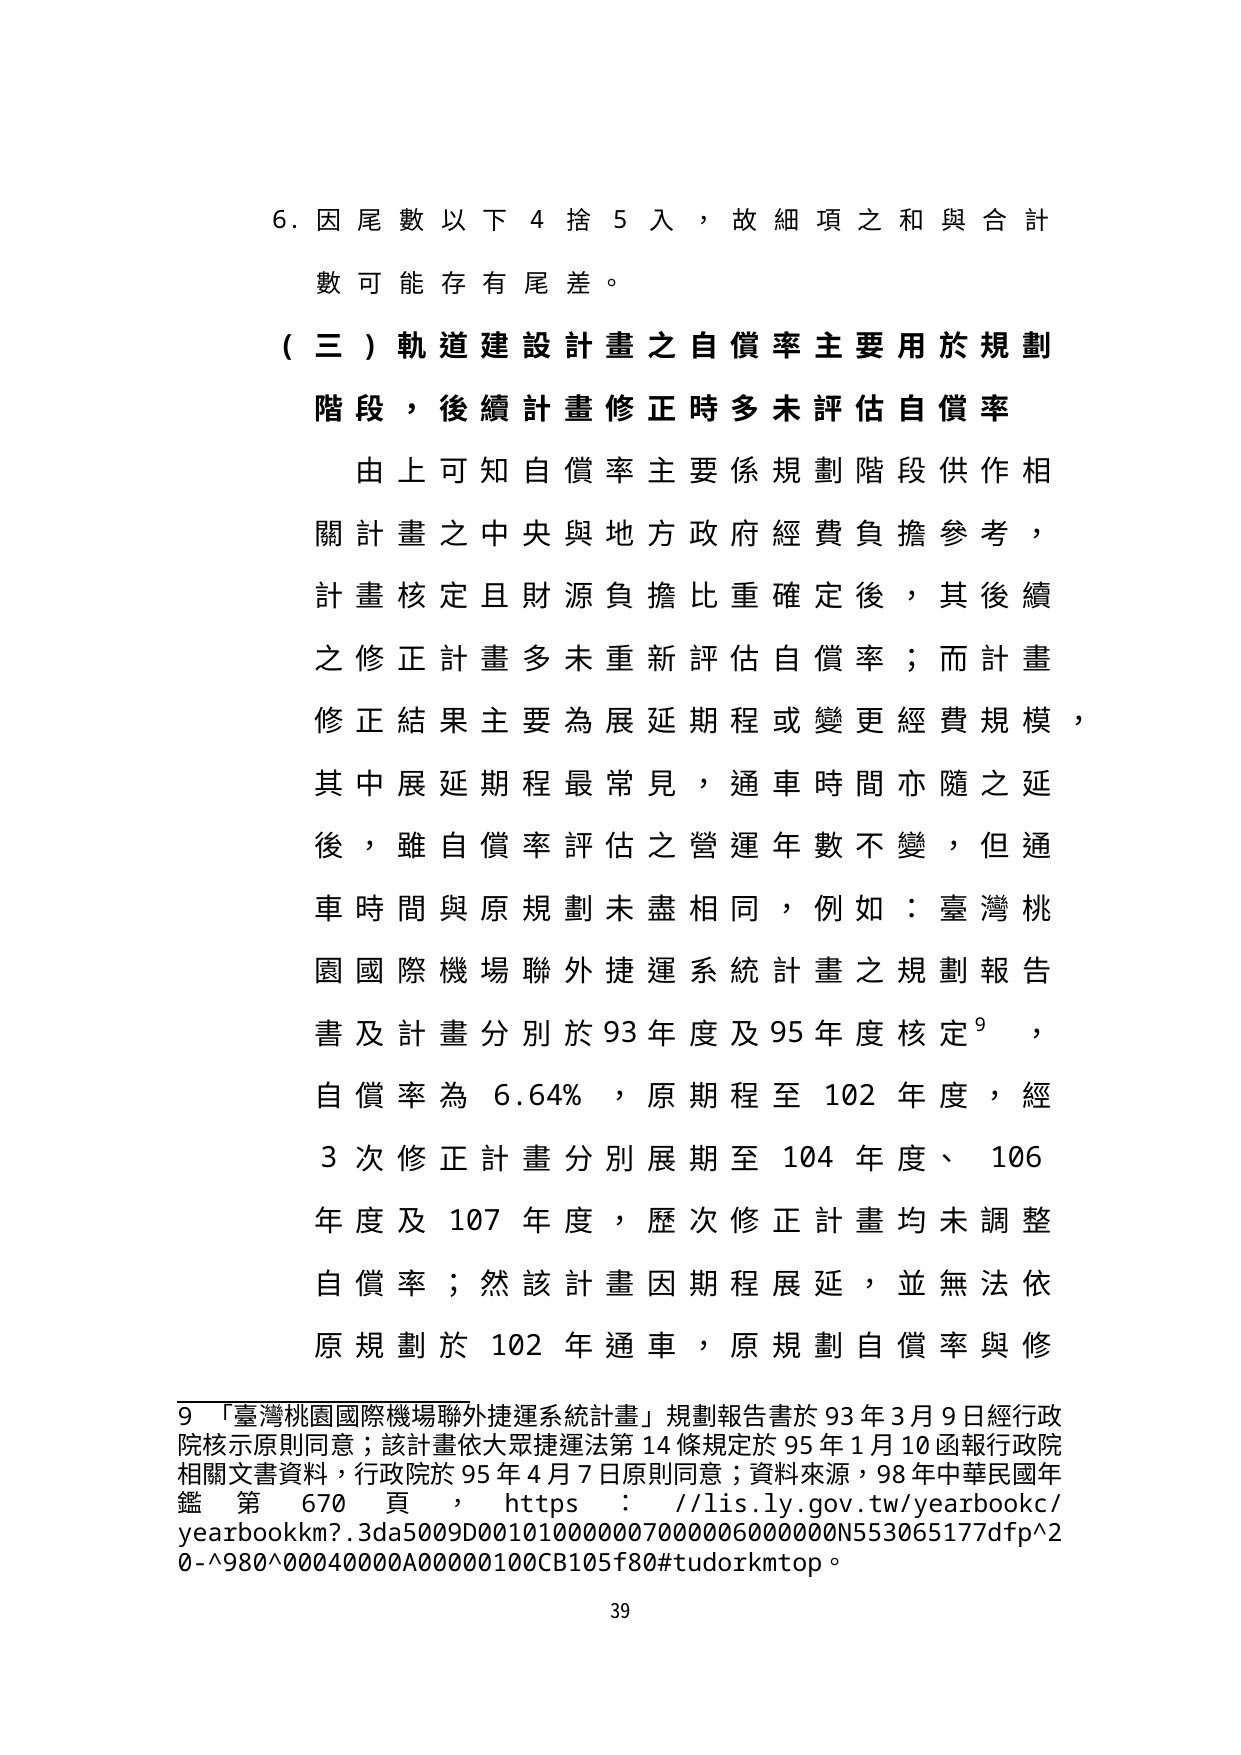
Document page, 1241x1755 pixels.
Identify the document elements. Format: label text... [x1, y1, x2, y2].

text (三)軌道建設計畫之自償率主要用於規劃階段，後續計畫修正時多未評估自償率 [242, 302, 1058, 427]
text 由上可知自償率主要係規劃階段供作相關計畫之中央與地方政府經費負擔參考，計畫核定且財源負擔比重確定後，其後續之修正計畫多未重新評估自償率；而計畫修正結果主要為展延期程或變更經費規模，其中展延期程最常見，通車時間亦隨之延後，雖自償率評估之營運年數不變，但通車時間與原規劃未盡相同，例如：臺灣桃園國際機場聯外捷運系統計畫之規劃報告書及計畫分別於93年度及95年度核定，自償率為6.64%，原期程至102年度，經3次修正計畫分別展期至104年度、106年度及107年度，歷次修正計畫均未調整自償率；然該計畫因期程展延，並無法依原規劃於102年通車，原規劃自償率與修正計畫應存有極大之差異，卻未配合調整。另自償率係衡量興建成本由營運收入回收之情形，則計畫總經費變更，自償率亦隨之變動。 [271, 427, 1058, 1365]
text 6.因尾數以下4捨5入，故細項之和與合計數可能存有尾差。 [256, 177, 1058, 302]
text 「臺灣桃園國際機場聯外捷運系統計畫」規劃報告書於93年3月9日經行政院核示原則同意；該計畫依大眾捷運法第14條規定於95年1月10函報行政院相關文書資料，行政院於95年4月7日原則同意；資料來源，98年中華民國年鑑第670頁，https：//lis.ly.gov.tw/yearbookc/yearbookkm?.3da5009D001010000007000006000000N553065177dfp^20-^980^00040000A00000100CB105f80#tudorkmtop。 [177, 1402, 1063, 1577]
